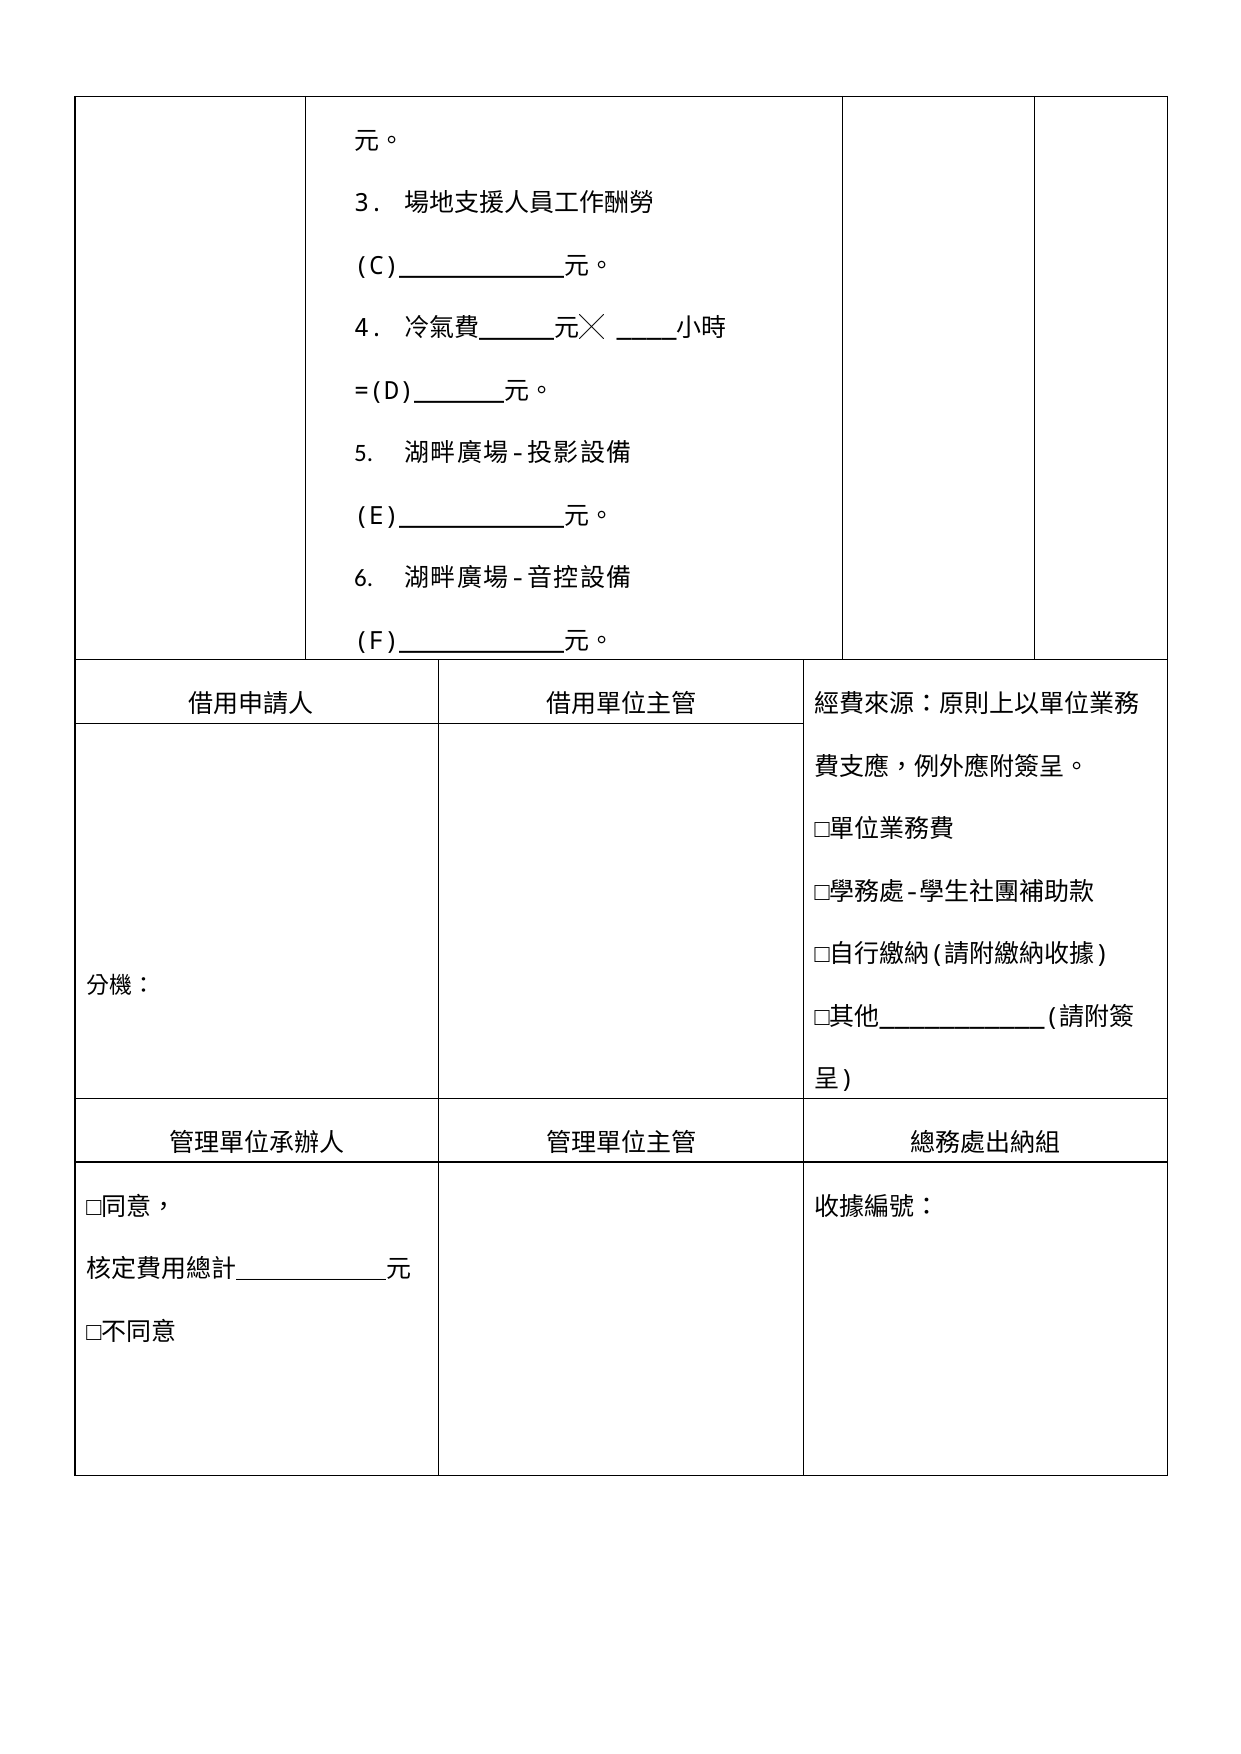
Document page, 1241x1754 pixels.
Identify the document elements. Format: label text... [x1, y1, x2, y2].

table_cell 經費來源：原則上以單位業務費支應，例外應附簽呈。 □單位業務費 □學務處-學生社團補助款 □自行繳納(請附繳納收據) □其他___________(請附簽呈) [804, 660, 1167, 1098]
table_cell 借用單位主管 [439, 660, 803, 723]
table_cell □同意， 核定費用總計＿＿＿＿＿＿元 □不同意 [76, 1163, 438, 1475]
table_cell [76, 97, 305, 659]
table_cell 管理單位主管 [439, 1099, 803, 1161]
table_cell [439, 1163, 803, 1475]
table_cell 收據編號： [804, 1163, 1167, 1475]
table_cell [1035, 97, 1167, 659]
table_cell [439, 724, 803, 1098]
table_cell [843, 97, 1034, 659]
table_cell 總務處出納組 [804, 1099, 1167, 1161]
table_cell 正式使用場地費(A)___________元。 佈置彩排場地費(B)___________元。 場地支援人員工作酬勞(C)___________元。 冷氣費_____元╳ ____小時=(D)______元。 湖畔廣場-投影設備(E)___________元。 湖畔廣場-音控設備(F)___________元。 [306, 97, 842, 659]
table_cell 借用申請人 [76, 660, 438, 723]
table_cell 分機： [76, 724, 438, 1098]
table_cell 管理單位承辦人 [76, 1099, 438, 1161]
